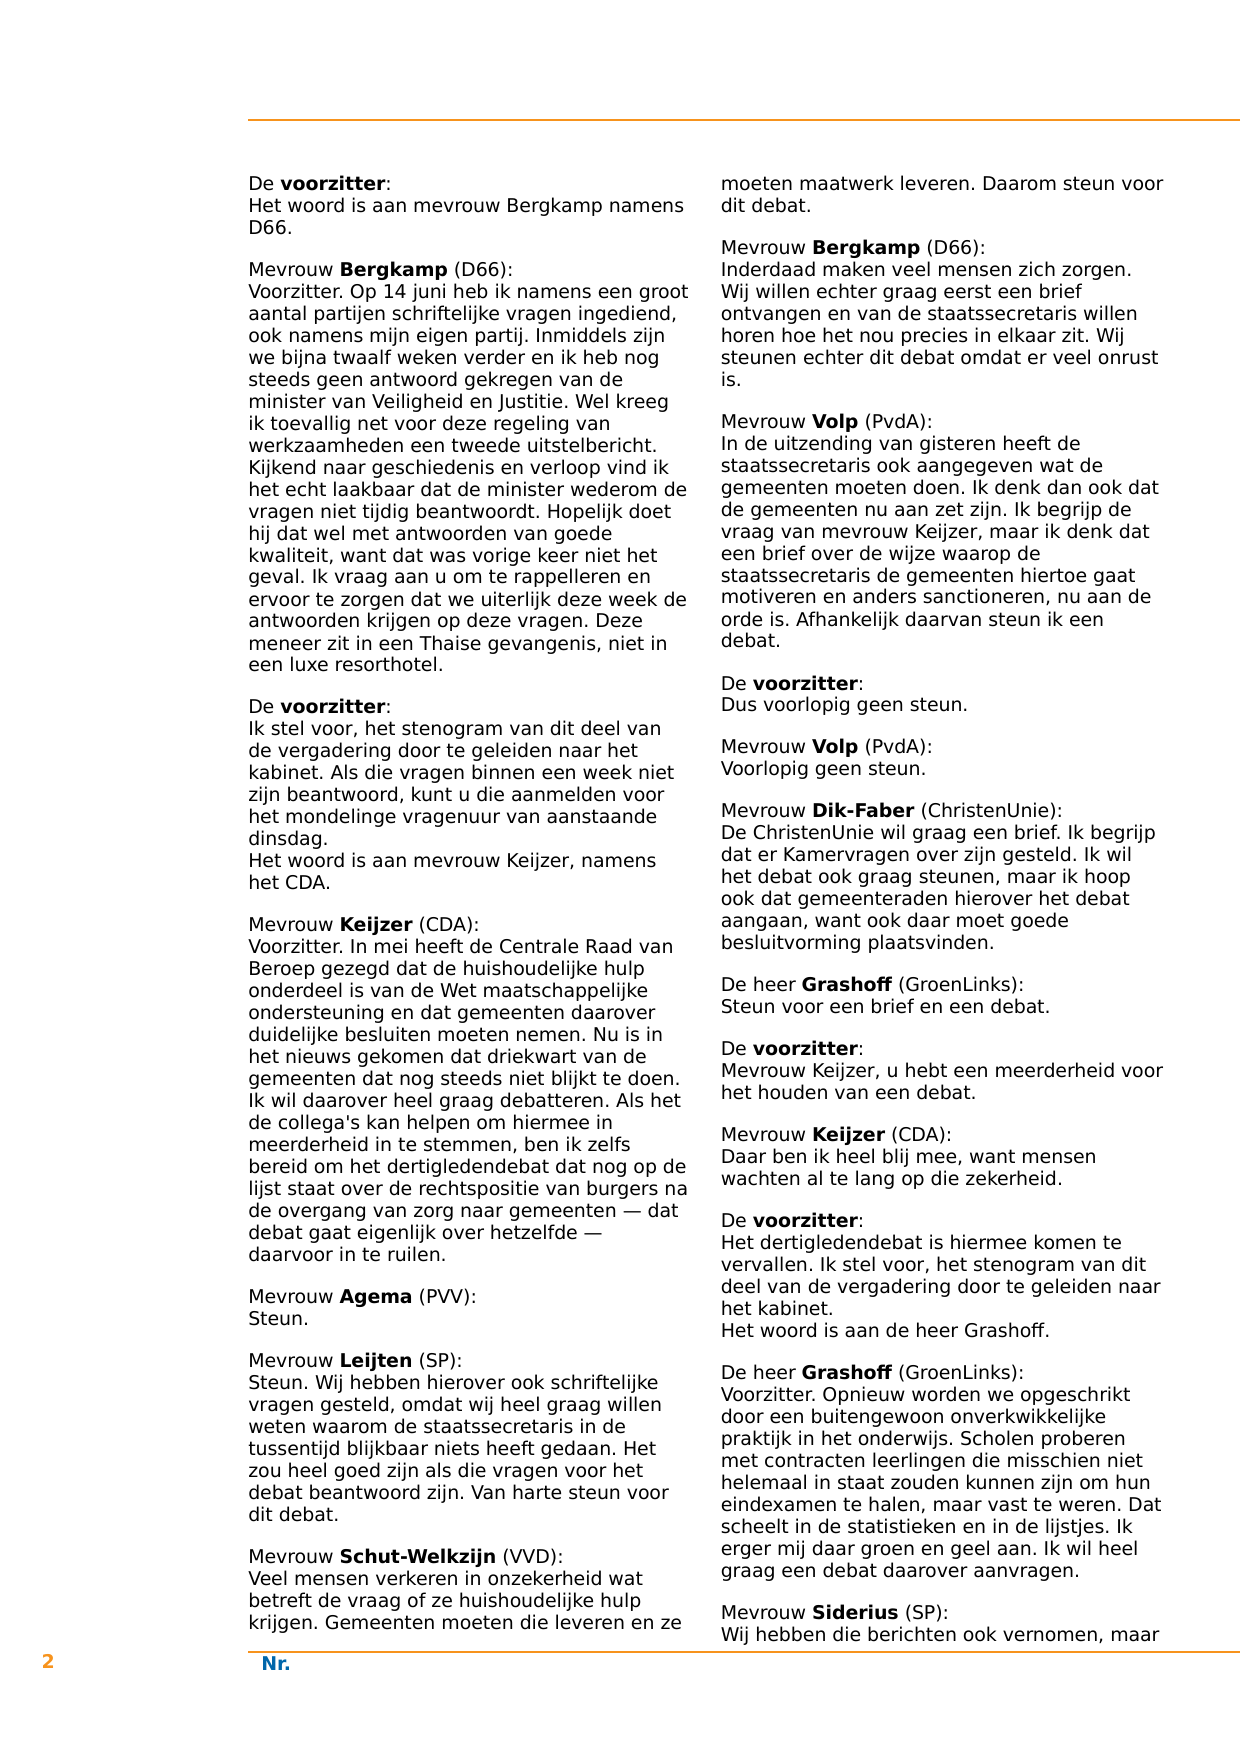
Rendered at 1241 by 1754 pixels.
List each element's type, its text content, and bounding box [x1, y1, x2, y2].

text Steun. [248, 1308, 691, 1330]
text De heer Grashoff (GroenLinks): [721, 1362, 1163, 1384]
text Mevrouw Volp (PvdA): [721, 736, 1163, 758]
text In de uitzending van gisteren heeft de staatssecretaris ook aangegeven wat de gemeenten moeten doen. Ik denk dan ook dat de gemeenten nu aan zet zijn. Ik begrijp de vraag van mevrouw Keijzer, maar ik denk dat een brief over de wijze waarop de staatssecretaris de gemeenten hiertoe gaat motiveren en anders sanctioneren, nu aan de orde is. Afhankelijk daarvan steun ik een debat. [721, 433, 1163, 652]
text Steun. Wij hebben hierover ook schriftelijke vragen gesteld, omdat wij heel graag willen weten waarom de staatssecretaris in de tussentijd blijkbaar niets heeft gedaan. Het zou heel goed zijn als die vragen voor het debat beantwoord zijn. Van harte steun voor dit debat. [248, 1372, 691, 1526]
text De voorzitter: [248, 173, 691, 195]
text Mevrouw Volp (PvdA): [721, 411, 1163, 433]
text De ChristenUnie wil graag een brief. Ik begrijp dat er Kamervragen over zijn gesteld. Ik wil het debat ook graag steunen, maar ik hoop ook dat gemeenteraden hierover het debat aangaan, want ook daar moet goede besluitvorming plaatsvinden. [721, 822, 1163, 954]
text De heer Grashoff (GroenLinks): [721, 974, 1163, 996]
text Mevrouw Agema (PVV): [248, 1286, 691, 1308]
text Mevrouw Leijten (SP): [248, 1350, 691, 1372]
text Het woord is aan mevrouw Keijzer, namens het CDA. [248, 850, 691, 894]
text Het woord is aan de heer Grashoff. [721, 1320, 1163, 1342]
text Ik stel voor, het stenogram van dit deel van de vergadering door te geleiden naar het kabinet. Als die vragen binnen een week niet zijn beantwoord, kunt u die aanmelden voor het mondelinge vragenuur van aanstaande dinsdag. [248, 718, 691, 850]
text Voorzitter. Opnieuw worden we opgeschrikt door een buitengewoon onverkwikkelijke praktijk in het onderwijs. Scholen proberen met contracten leerlingen die misschien niet helemaal in staat zouden kunnen zijn om hun eindexamen te halen, maar vast te weren. Dat scheelt in de statistieken en in de lijstjes. Ik erger mij daar groen en geel aan. Ik wil heel graag een debat daarover aanvragen. [721, 1384, 1163, 1582]
text Mevrouw Siderius (SP): [721, 1602, 1163, 1624]
text Het woord is aan mevrouw Bergkamp namens D66. [248, 195, 691, 239]
text De voorzitter: [721, 1210, 1163, 1232]
text Mevrouw Keijzer (CDA): [721, 1124, 1163, 1146]
text Mevrouw Keijzer, u hebt een meerderheid voor het houden van een debat. [721, 1060, 1163, 1104]
text Voorzitter. Op 14 juni heb ik namens een groot aantal partijen schriftelijke vragen ingediend, ook namens mijn eigen partij. Inmiddels zijn we bijna twaalf weken verder en ik heb nog steeds geen antwoord gekregen van de minister van Veiligheid en Justitie. Wel kreeg ik toevallig net voor deze regeling van werkzaamheden een tweede uitstelbericht. Kijkend naar geschiedenis en verloop vind ik het echt laakbaar dat de minister wederom de vragen niet tijdig beantwoordt. Hopelijk doet hij dat wel met antwoorden van goede kwaliteit, want dat was vorige keer niet het geval. Ik vraag aan u om te rappelleren en ervoor te zorgen dat we uiterlijk deze week de antwoorden krijgen op deze vragen. Deze meneer zit in een Thaise gevangenis, niet in een luxe resorthotel. [248, 281, 691, 676]
text Mevrouw Keijzer (CDA): [248, 914, 691, 936]
text Voorlopig geen steun. [721, 758, 1163, 780]
text Mevrouw Bergkamp (D66): [248, 259, 691, 281]
text Veel mensen verkeren in onzekerheid wat betreft de vraag of ze huishoudelijke hulp krijgen. Gemeenten moeten die leveren en ze [248, 1568, 691, 1633]
text Steun voor een brief en een debat. [721, 996, 1163, 1018]
text De voorzitter: [721, 672, 1163, 694]
text Mevrouw Bergkamp (D66): [721, 237, 1163, 259]
text moeten maatwerk leveren. Daarom steun voor dit debat. [721, 173, 1163, 217]
text Voorzitter. In mei heeft de Centrale Raad van Beroep gezegd dat de huishoudelijke hulp onderdeel is van de Wet maatschappelijke ondersteuning en dat gemeenten daarover duidelijke besluiten moeten nemen. Nu is in het nieuws gekomen dat driekwart van de gemeenten dat nog steeds niet blijkt te doen. Ik wil daarover heel graag debatteren. Als het de collega's kan helpen om hiermee in meerderheid in te stemmen, ben ik zelfs bereid om het dertigledendebat dat nog op de lijst staat over de rechtspositie van burgers na de overgang van zorg naar gemeenten — dat debat gaat eigenlijk over hetzelfde — daarvoor in te ruilen. [248, 936, 691, 1266]
text Daar ben ik heel blij mee, want mensen wachten al te lang op die zekerheid. [721, 1146, 1163, 1190]
text Wij hebben die berichten ook vernomen, maar [721, 1624, 1163, 1646]
text Mevrouw Dik-Faber (ChristenUnie): [721, 800, 1163, 822]
text Mevrouw Schut-Welkzijn (VVD): [248, 1546, 691, 1568]
text De voorzitter: [721, 1038, 1163, 1060]
text De voorzitter: [248, 696, 691, 718]
text Dus voorlopig geen steun. [721, 694, 1163, 716]
text Het dertigledendebat is hiermee komen te vervallen. Ik stel voor, het stenogram van dit deel van de vergadering door te geleiden naar het kabinet. [721, 1232, 1163, 1320]
text Inderdaad maken veel mensen zich zorgen. Wij willen echter graag eerst een brief ontvangen en van de staatssecretaris willen horen hoe het nou precies in elkaar zit. Wij steunen echter dit debat omdat er veel onrust is. [721, 259, 1163, 391]
